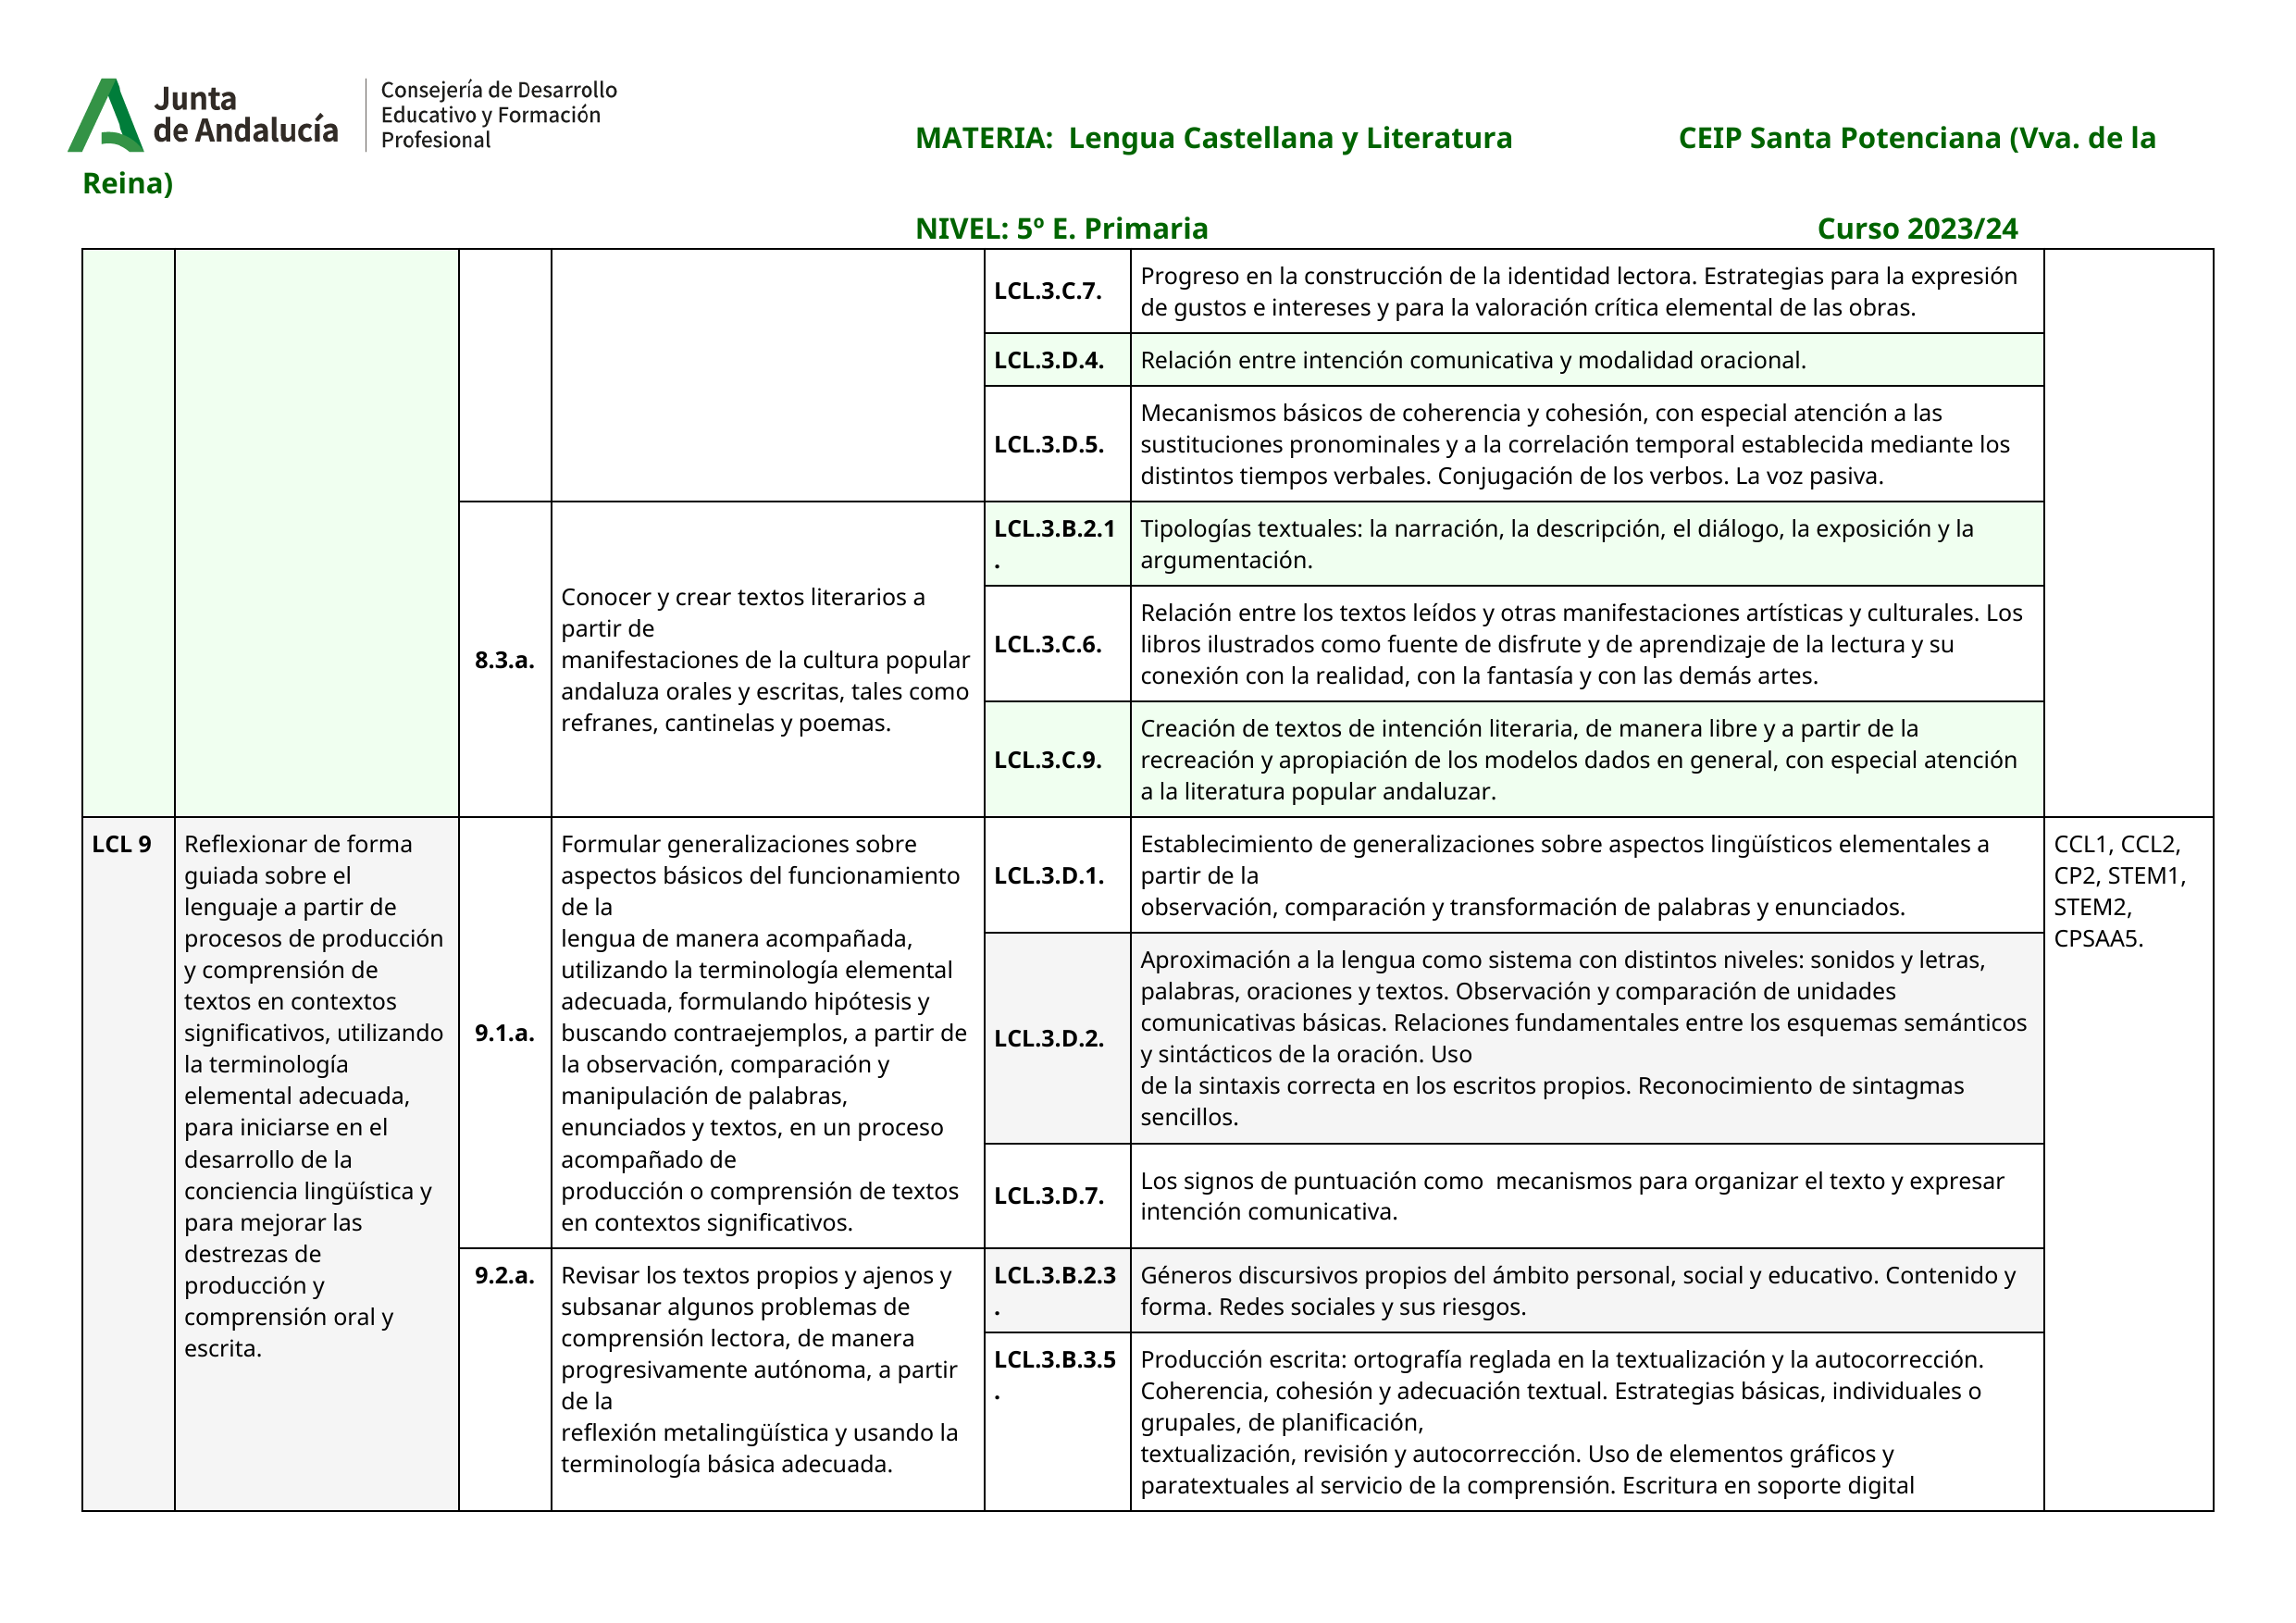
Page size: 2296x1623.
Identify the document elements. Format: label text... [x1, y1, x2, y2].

table_cell [460, 250, 551, 501]
table_cell LCL.3.D.2. [986, 934, 1130, 1142]
table_cell LCL.3.D.7. [986, 1145, 1130, 1247]
table_cell Revisar los textos propios y ajenos y subsanar algunos problemas de comprensión lectora, de manera progresivamente autónoma, a partir de la reflexión metalingüística y usando la terminología básica adecuada. [552, 1249, 984, 1510]
table_cell LCL.3.B.2.1. [986, 502, 1130, 585]
table_cell [552, 250, 984, 501]
table_cell LCL.3.D.4. [986, 334, 1130, 385]
table_cell [83, 250, 174, 816]
table_cell Establecimiento de generalizaciones sobre aspectos lingüísticos elementales a partir de la observación, comparación y transformación de palabras y enunciados. [1132, 818, 2043, 932]
table_cell LCL.3.C.9. [986, 702, 1130, 816]
table_cell Creación de textos de intención literaria, de manera libre y a partir de la recreación y apropiación de los modelos dados en general, con especial atención a la literatura popular andaluzar. [1132, 702, 2043, 816]
table_cell Conocer y crear textos literarios a partir de manifestaciones de la cultura popular andaluza orales y escritas, tales como refranes, cantinelas y poemas. [552, 502, 984, 816]
table_cell 9.1.a. [460, 818, 551, 1247]
table_cell LCL.3.B.2.3. [986, 1249, 1130, 1332]
table_cell [2045, 250, 2213, 816]
table_cell LCL.3.D.1. [986, 818, 1130, 932]
table_cell LCL.3.B.3.5. [986, 1333, 1130, 1510]
table_cell Los signos de puntuación como mecanismos para organizar el texto y expresar intención comunicativa. [1132, 1145, 2043, 1247]
table_cell Reflexionar de forma guiada sobre el lenguaje a partir de procesos de producción y comprensión de textos en contextos significativos, utilizando la terminología elemental adecuada, para iniciarse en el desarrollo de la conciencia lingüística y para mejorar las destrezas de producción y comprensión oral y escrita. [176, 818, 458, 1510]
table_cell LCL.3.C.6. [986, 587, 1130, 700]
table_cell LCL 9 [83, 818, 174, 1510]
table_cell Géneros discursivos propios del ámbito personal, social y educativo. Contenido y forma. Redes sociales y sus riesgos. [1132, 1249, 2043, 1332]
table_cell Mecanismos básicos de coherencia y cohesión, con especial atención a las sustituciones pronominales y a la correlación temporal establecida mediante los distintos tiempos verbales. Conjugación de los verbos. La voz pasiva. [1132, 387, 2043, 501]
table_cell Relación entre los textos leídos y otras manifestaciones artísticas y culturales. Los libros ilustrados como fuente de disfrute y de aprendizaje de la lectura y su conexión con la realidad, con la fantasía y con las demás artes. [1132, 587, 2043, 700]
table_cell Formular generalizaciones sobre aspectos básicos del funcionamiento de la lengua de manera acompañada, utilizando la terminología elemental adecuada, formulando hipótesis y buscando contraejemplos, a partir de la observación, comparación y manipulación de palabras, enunciados y textos, en un proceso acompañado de producción o comprensión de textos en contextos significativos. [552, 818, 984, 1247]
table_cell Relación entre intención comunicativa y modalidad oracional. [1132, 334, 2043, 385]
table_cell Progreso en la construcción de la identidad lectora. Estrategias para la expresión de gustos e intereses y para la valoración crítica elemental de las obras. [1132, 250, 2043, 332]
table_cell Aproximación a la lengua como sistema con distintos niveles: sonidos y letras, palabras, oraciones y textos. Observación y comparación de unidades comunicativas básicas. Relaciones fundamentales entre los esquemas semánticos y sintácticos de la oración. Uso de la sintaxis correcta en los escritos propios. Reconocimiento de sintagmas sencillos. [1132, 934, 2043, 1142]
table_cell 8.3.a. [460, 502, 551, 816]
table_cell [176, 250, 458, 816]
table_cell LCL.3.D.5. [986, 387, 1130, 501]
table_cell 9.2.a. [460, 1249, 551, 1510]
table_cell Producción escrita: ortografía reglada en la textualización y la autocorrección. Coherencia, cohesión y adecuación textual. Estrategias básicas, individuales o grupales, de planificación, textualización, revisión y autocorrección. Uso de elementos gráficos y paratextuales al servicio de la comprensión. Escritura en soporte digital [1132, 1333, 2043, 1510]
table_cell LCL.3.C.7. [986, 250, 1130, 332]
table_cell Tipologías textuales: la narración, la descripción, el diálogo, la exposición y la argumentación. [1132, 502, 2043, 585]
table_cell CCL1, CCL2, CP2, STEM1, STEM2, CPSAA5. [2045, 818, 2213, 1510]
